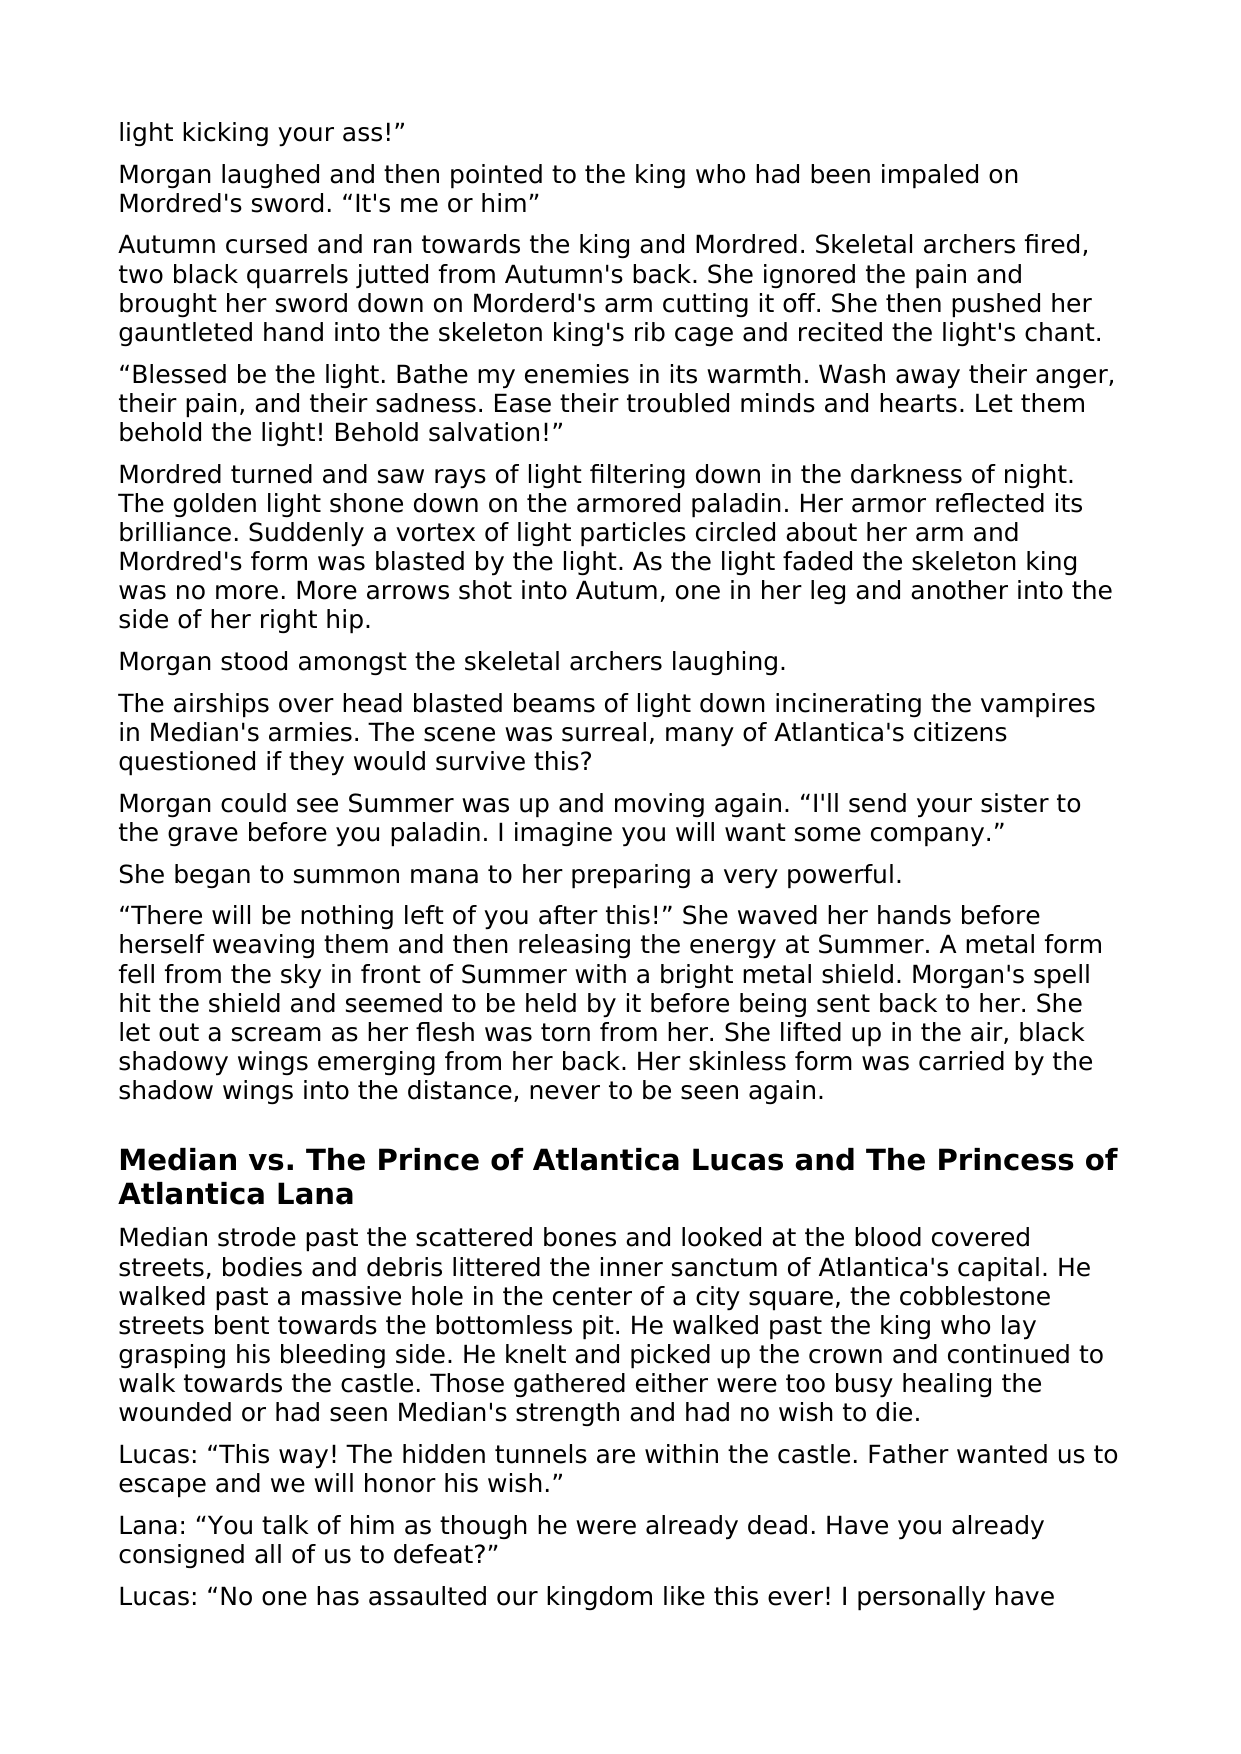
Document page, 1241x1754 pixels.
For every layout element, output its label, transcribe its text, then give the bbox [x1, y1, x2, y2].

text Morgan laughed and then pointed to the king who had been impaled on Mordred's sword. “It's me or him” [118, 160, 1122, 218]
text “Blessed be the light. Bathe my enemies in its warmth. Wash away their anger, their pain, and their sadness. Ease their troubled minds and hearts. Let them behold the light! Behold salvation!” [118, 360, 1122, 447]
text “There will be nothing left of you after this!” She waved her hands before herself weaving them and then releasing the energy at Summer. A metal form fell from the sky in front of Summer with a bright metal shield. Morgan's spell hit the shield and seemed to be held by it before being sent back to her. She let out a scream as her flesh was torn from her. She lifted up in the air, black shadowy wings emerging from her back. Her skinless form was carried by the shadow wings into the distance, never to be seen again. [118, 901, 1122, 1106]
text The airships over head blasted beams of light down incinerating the vampires in Median's armies. The scene was surreal, many of Atlantica's citizens questioned if they would survive this? [118, 689, 1122, 776]
text Morgan could see Summer was up and moving again. “I'll send your sister to the grave before you paladin. I imagine you will want some company.” [118, 789, 1122, 847]
text Mordred turned and saw rays of light filtering down in the darkness of night. The golden light shone down on the armored paladin. Her armor reflected its brilliance. Suddenly a vortex of light particles circled about her arm and Mordred's form was blasted by the light. As the light faded the skeleton king was no more. More arrows shot into Autum, one in her leg and another into the side of her right hip. [118, 460, 1122, 635]
text Lana: “You talk of him as though he were already dead. Have you already consigned all of us to defeat?” [118, 1511, 1122, 1569]
text light kicking your ass!” [118, 118, 1122, 147]
text She began to summon mana to her preparing a very powerful. [118, 860, 1122, 889]
text Lucas: “No one has assaulted our kingdom like this ever! I personally have [118, 1582, 1122, 1611]
text Median strode past the scattered bones and looked at the blood covered streets, bodies and debris littered the inner sanctum of Atlantica's capital. He walked past a massive hole in the center of a city square, the cobblestone streets bent towards the bottomless pit. He walked past the king who lay grasping his bleeding side. He knelt and picked up the crown and continued to walk towards the castle. Those gathered either were too busy healing the wounded or had seen Median's strength and had no wish to die. [118, 1223, 1122, 1428]
text Morgan stood amongst the skeletal archers laughing. [118, 647, 1122, 676]
subtitle Median vs. The Prince of Atlantica Lucas and The Princess of Atlantica Lana [118, 1143, 1122, 1211]
text Lucas: “This way! The hidden tunnels are within the castle. Father wanted us to escape and we will honor his wish.” [118, 1440, 1122, 1498]
text Autumn cursed and ran towards the king and Mordred. Skeletal archers fired, two black quarrels jutted from Autumn's back. She ignored the pain and brought her sword down on Morderd's arm cutting it off. She then pushed her gauntleted hand into the skeleton king's rib cage and recited the light's chant. [118, 231, 1122, 347]
